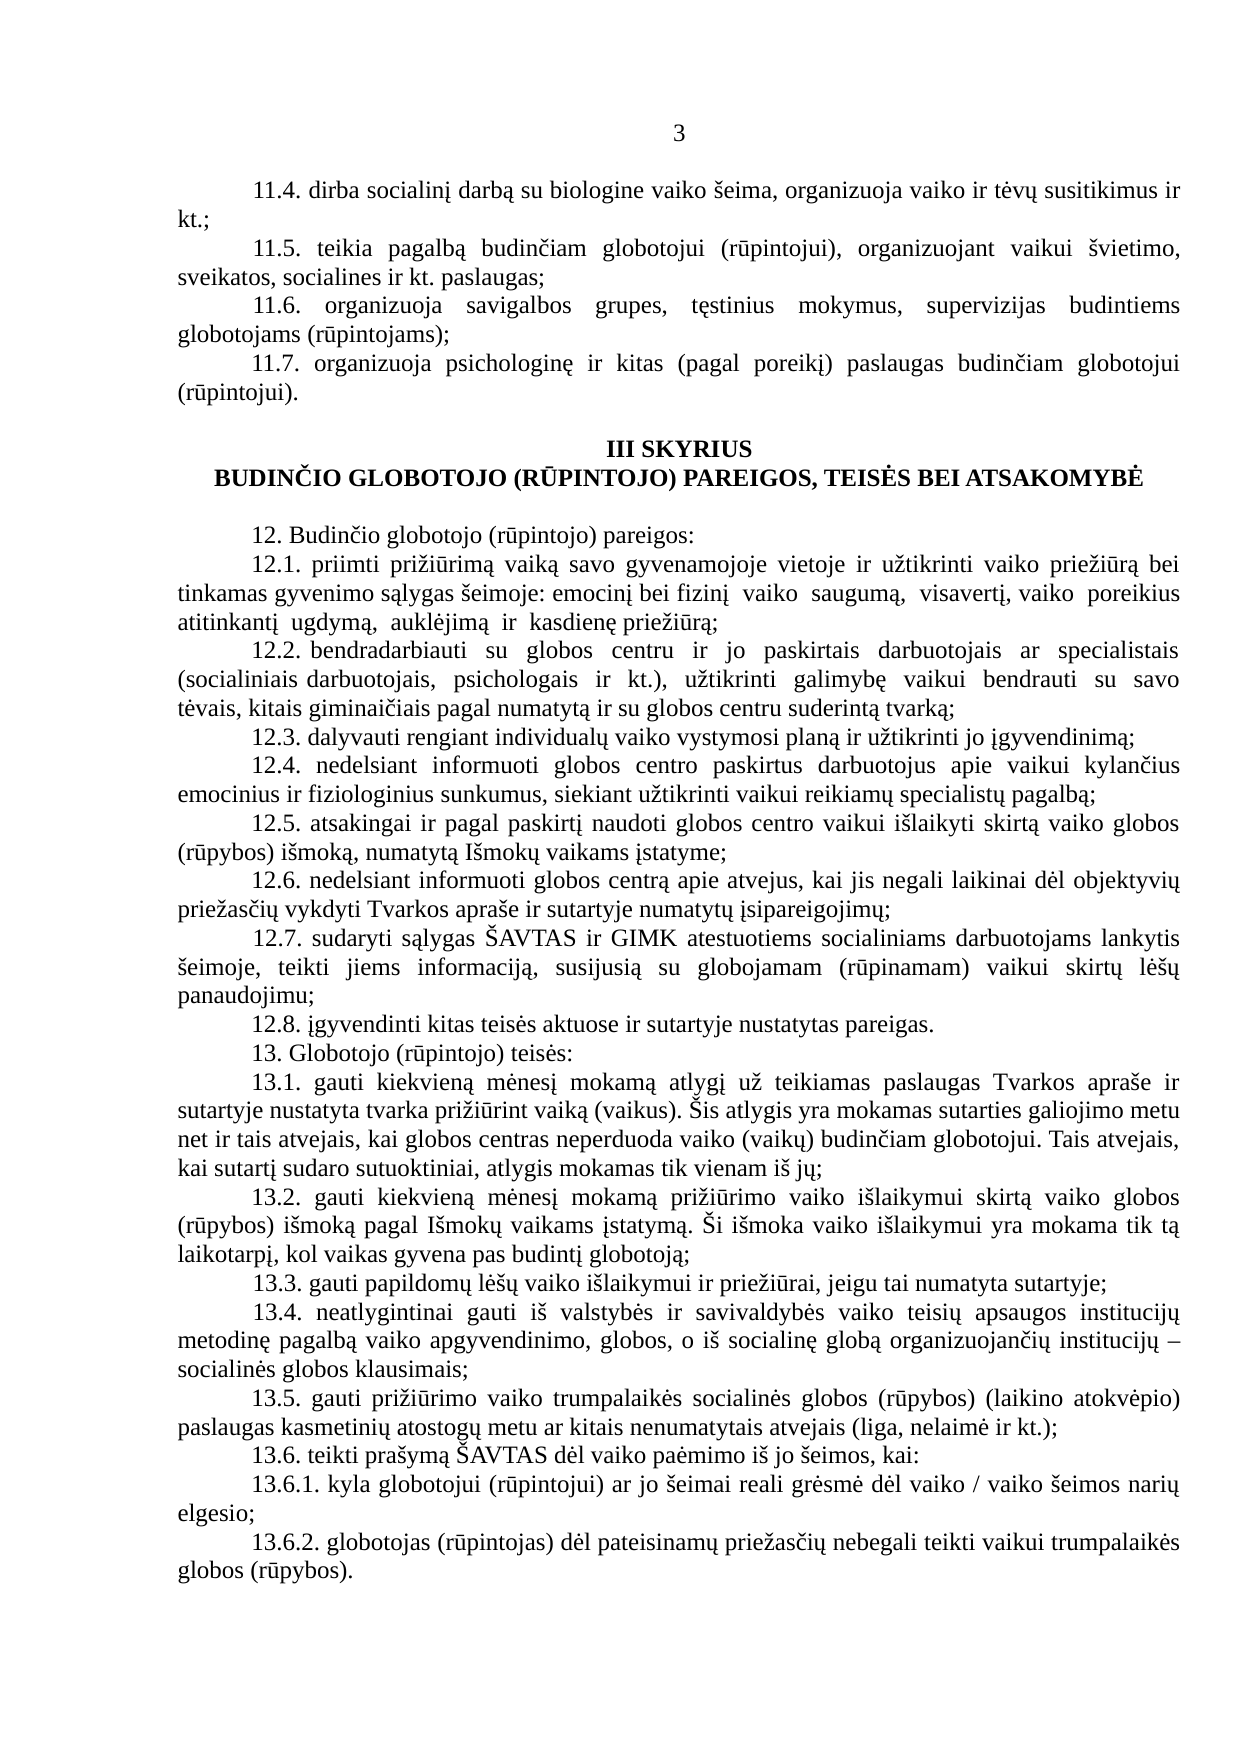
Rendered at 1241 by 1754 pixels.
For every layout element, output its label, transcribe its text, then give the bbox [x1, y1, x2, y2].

text 11.5. teikia pagalbą budinčiam globotojui (rūpintojui), organizuojant vaikui švietimo, sveikatos, socialines ir kt. paslaugas; [177, 233, 1181, 291]
text III SKYRIUS [177, 434, 1181, 463]
text 12.1. priimti prižiūrimą vaiką savo gyvenamojoje vietoje ir užtikrinti vaiko priežiūrą bei tinkamas gyvenimo sąlygas šeimoje: emocinį bei fizinį vaiko saugumą, visavertį, vaiko poreikius atitinkantį ugdymą, auklėjimą ir kasdienę priežiūrą; [177, 549, 1181, 636]
text 13.1. gauti kiekvieną mėnesį mokamą atlygį už teikiamas paslaugas Tvarkos apraše ir sutartyje nustatyta tvarka prižiūrint vaiką (vaikus). Šis atlygis yra mokamas sutarties galiojimo metu net ir tais atvejais, kai globos centras neperduoda vaiko (vaikų) budinčiam globotojui. Tais atvejais, kai sutartį sudaro sutuoktiniai, atlygis mokamas tik vienam iš jų; [177, 1067, 1181, 1182]
text 13.6. teikti prašymą ŠAVTAS dėl vaiko paėmimo iš jo šeimos, kai: [177, 1441, 1181, 1469]
text 11.7. organizuoja psichologinę ir kitas (pagal poreikį) paslaugas budinčiam globotojui (rūpintojui). [177, 348, 1181, 406]
text 13.6.1. kyla globotojui (rūpintojui) ar jo šeimai reali grėsmė dėl vaiko / vaiko šeimos narių elgesio; [177, 1469, 1181, 1527]
text BUDINČIO GLOBOTOJO (RŪPINTOJO) PAREIGOS, TEISĖS BEI ATSAKOMYBĖ [177, 463, 1181, 492]
text 13.2. gauti kiekvieną mėnesį mokamą prižiūrimo vaiko išlaikymui skirtą vaiko globos (rūpybos) išmoką pagal Išmokų vaikams įstatymą. Ši išmoka vaiko išlaikymui yra mokama tik tą laikotarpį, kol vaikas gyvena pas budintį globotoją; [177, 1182, 1181, 1268]
text 12.5. atsakingai ir pagal paskirtį naudoti globos centro vaikui išlaikyti skirtą vaiko globos (rūpybos) išmoką, numatytą Išmokų vaikams įstatyme; [177, 808, 1181, 866]
text 11.6. organizuoja savigalbos grupes, tęstinius mokymus, supervizijas budintiems globotojams (rūpintojams); [177, 291, 1181, 348]
text 12.4. nedelsiant informuoti globos centro paskirtus darbuotojus apie vaikui kylančius emocinius ir fiziologinius sunkumus, siekiant užtikrinti vaikui reikiamų specialistų pagalbą; [177, 751, 1181, 808]
text 13. Globotojo (rūpintojo) teisės: [177, 1038, 1181, 1067]
text 13.6.2. globotojas (rūpintojas) dėl pateisinamų priežasčių nebegali teikti vaikui trumpalaikės globos (rūpybos). [177, 1527, 1181, 1584]
text 12.2. bendradarbiauti su globos centru ir jo paskirtais darbuotojais ar specialistais (socialiniais darbuotojais, psichologais ir kt.), užtikrinti galimybę vaikui bendrauti su savo tėvais, kitais giminaičiais pagal numatytą ir su globos centru suderintą tvarką; [177, 636, 1181, 722]
text 13.5. gauti prižiūrimo vaiko trumpalaikės socialinės globos (rūpybos) (laikino atokvėpio) paslaugas kasmetinių atostogų metu ar kitais nenumatytais atvejais (liga, nelaimė ir kt.); [177, 1383, 1181, 1441]
text 13.3. gauti papildomų lėšų vaiko išlaikymui ir priežiūrai, jeigu tai numatyta sutartyje; [177, 1268, 1181, 1297]
text 12.8. įgyvendinti kitas teisės aktuose ir sutartyje nustatytas pareigas. [177, 1009, 1181, 1038]
text 12.6. nedelsiant informuoti globos centrą apie atvejus, kai jis negali laikinai dėl objektyvių priežasčių vykdyti Tvarkos apraše ir sutartyje numatytų įsipareigojimų; [177, 866, 1181, 923]
text 13.4. neatlygintinai gauti iš valstybės ir savivaldybės vaiko teisių apsaugos institucijų metodinę pagalbą vaiko apgyvendinimo, globos, o iš socialinę globą organizuojančių institucijų – socialinės globos klausimais; [177, 1297, 1181, 1383]
text 12.3. dalyvauti rengiant individualų vaiko vystymosi planą ir užtikrinti jo įgyvendinimą; [177, 722, 1181, 751]
text 11.4. dirba socialinį darbą su biologine vaiko šeima, organizuoja vaiko ir tėvų susitikimus ir kt.; [177, 176, 1181, 233]
text 12. Budinčio globotojo (rūpintojo) pareigos: [177, 521, 1181, 549]
text 12.7. sudaryti sąlygas ŠAVTAS ir GIMK atestuotiems socialiniams darbuotojams lankytis šeimoje, teikti jiems informaciją, susijusią su globojamam (rūpinamam) vaikui skirtų lėšų panaudojimu; [177, 923, 1181, 1009]
